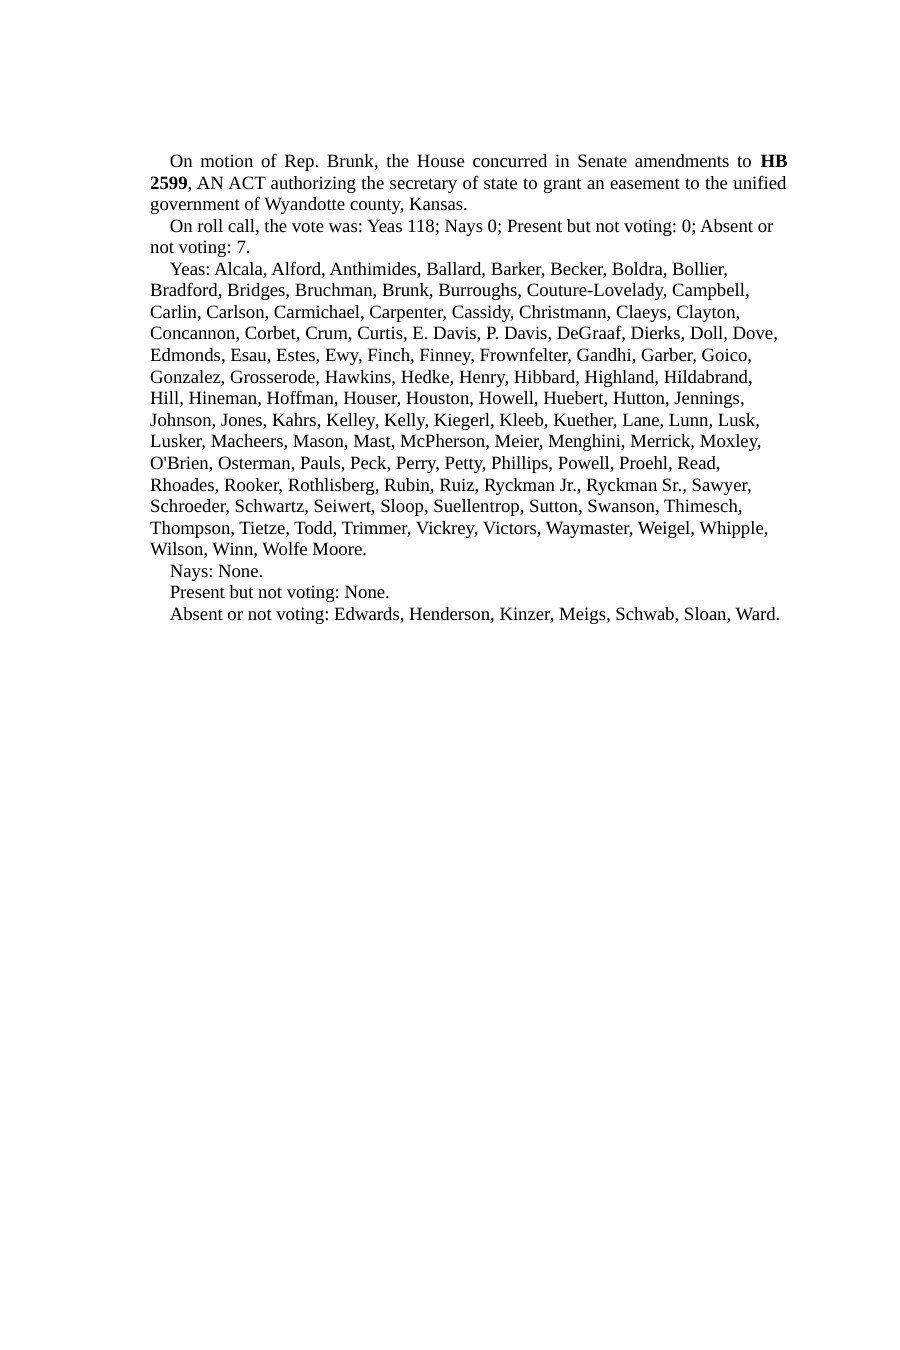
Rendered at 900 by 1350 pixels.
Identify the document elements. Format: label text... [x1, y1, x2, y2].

text Absent or not voting: Edwards, Henderson, Kinzer, Meigs, Schwab, Sloan, Ward. [150, 603, 787, 624]
text Nays: None. [150, 560, 787, 581]
text Yeas: Alcala, Alford, Anthimides, Ballard, Barker, Becker, Boldra, Bollier, Bradford, Bridges, Bruchman, Brunk, Burroughs, Couture-Lovelady, Campbell, Carlin, Carlson, Carmichael, Carpenter, Cassidy, Christmann, Claeys, Clayton, Concannon, Corbet, Crum, Curtis, E. Davis, P. Davis, DeGraaf, Dierks, Doll, Dove, Edmonds, Esau, Estes, Ewy, Finch, Finney, Frownfelter, Gandhi, Garber, Goico, Gonzalez, Grosserode, Hawkins, Hedke, Henry, Hibbard, Highland, Hildabrand, Hill, Hineman, Hoffman, Houser, Houston, Howell, Huebert, Hutton, Jennings, Johnson, Jones, Kahrs, Kelley, Kelly, Kiegerl, Kleeb, Kuether, Lane, Lunn, Lusk, Lusker, Macheers, Mason, Mast, McPherson, Meier, Menghini, Merrick, Moxley, O'Brien, Osterman, Pauls, Peck, Perry, Petty, Phillips, Powell, Proehl, Read, Rhoades, Rooker, Rothlisberg, Rubin, Ruiz, Ryckman Jr., Ryckman Sr., Sawyer, Schroeder, Schwartz, Seiwert, Sloop, Suellentrop, Sutton, Swanson, Thimesch, Thompson, Tietze, Todd, Trimmer, Vickrey, Victors, Waymaster, Weigel, Whipple, Wilson, Winn, Wolfe Moore. [150, 258, 787, 560]
text Present but not voting: None. [150, 581, 787, 603]
text On roll call, the vote was: Yeas 118; Nays 0; Present but not voting: 0; Absent or not voting: 7. [150, 215, 787, 258]
text On motion of Rep. Brunk, the House concurred in Senate amendments to HB 2599, AN ACT authorizing the secretary of state to grant an easement to the unified government of Wyandotte county, Kansas. [150, 150, 787, 215]
